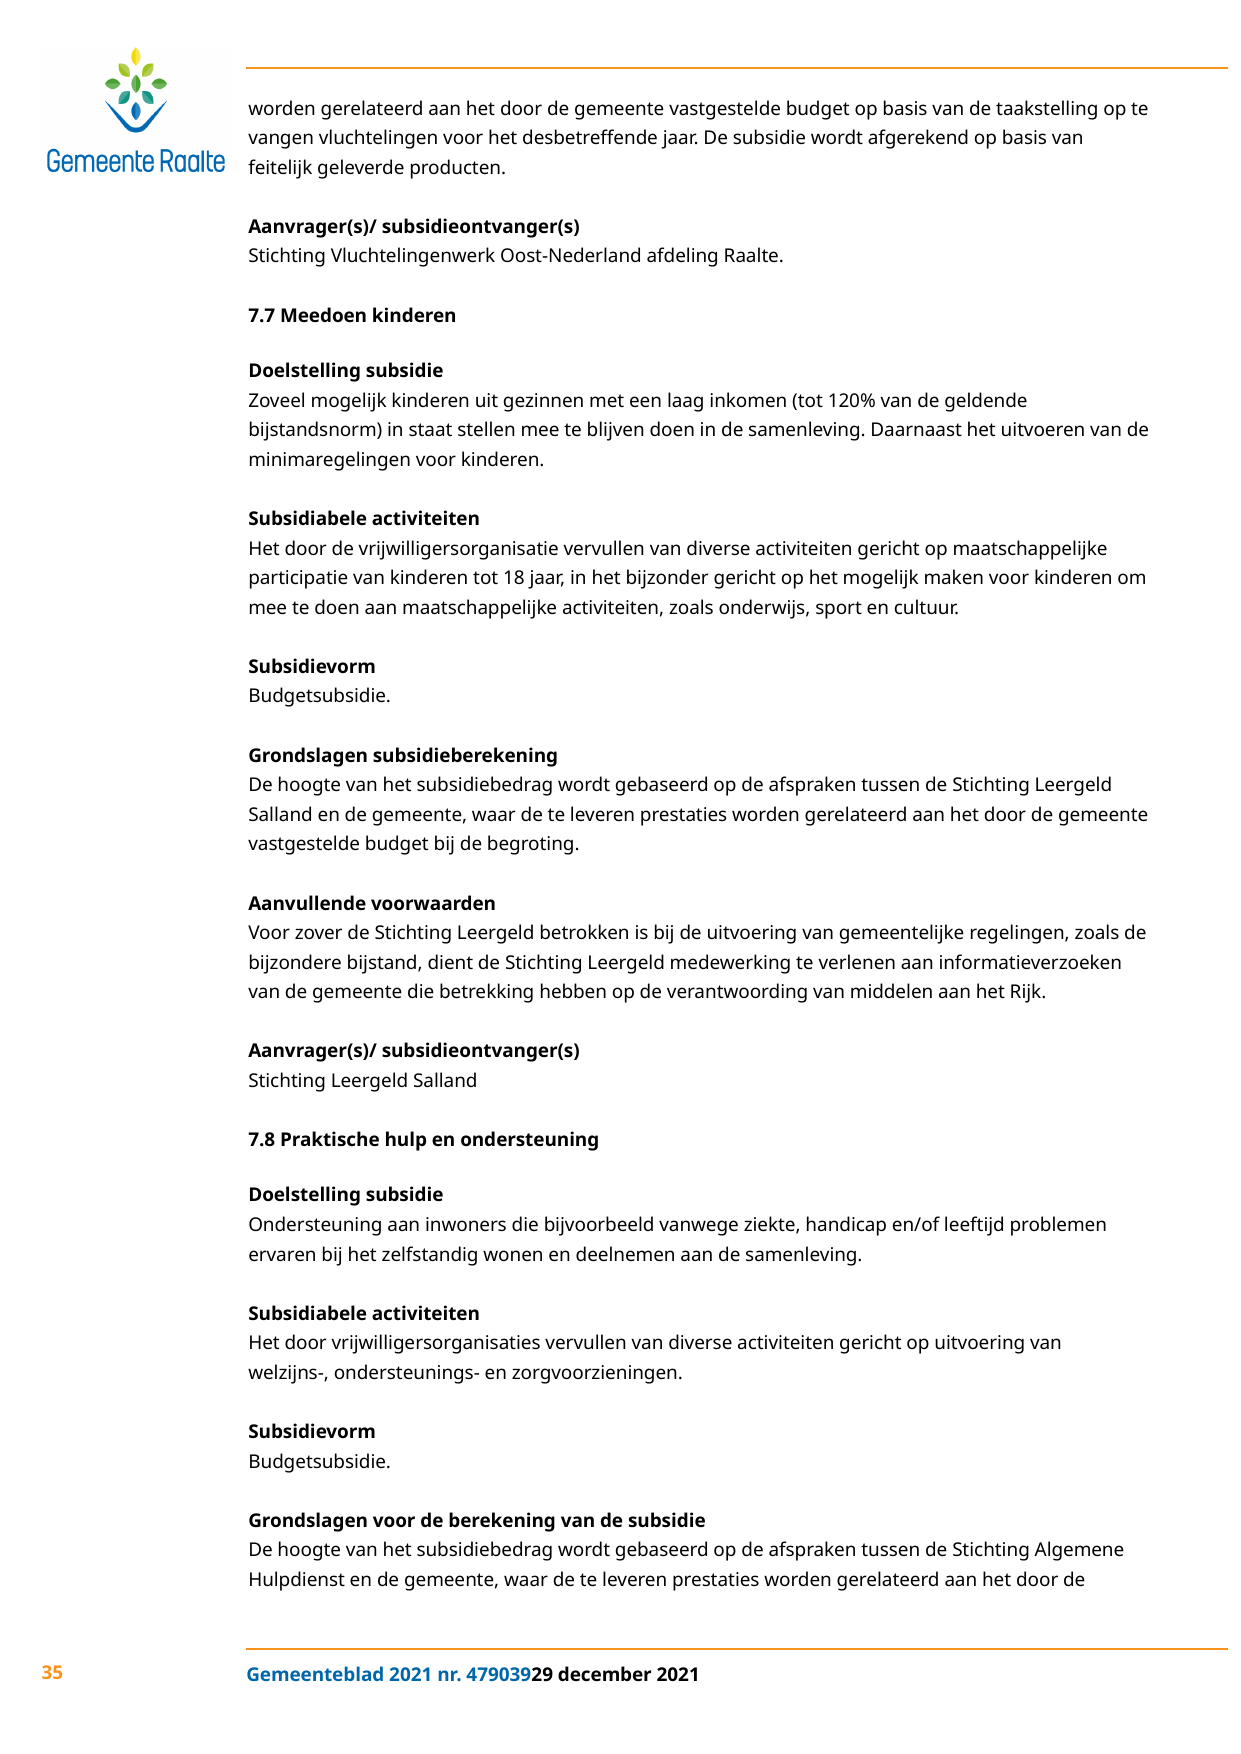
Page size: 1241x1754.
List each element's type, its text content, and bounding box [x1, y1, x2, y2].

text Zoveel mogelijk kinderen uit gezinnen met een laag inkomen (tot 120% van de geldende bijstandsnorm) in staat stellen mee te blijven doen in de samenleving. Daarnaast het uitvoeren van de minimaregelingen voor kinderen. [248, 387, 1152, 472]
text worden gerelateerd aan het door de gemeente vastgestelde budget op basis van de taakstelling op te vangen vluchtelingen voor het desbetreffende jaar. De subsidie wordt afgerekend op basis van feitelijk geleverde producten. [248, 95, 1152, 180]
text Grondslagen subsidieberekening [248, 742, 1152, 767]
text welzijns-, ondersteunings- en zorgvoorzieningen. [248, 1359, 1152, 1385]
text Stichting Leergeld Salland [248, 1067, 1152, 1093]
text Het door vrijwilligersorganisaties vervullen van diverse activiteiten gericht op uitvoering van [248, 1329, 1152, 1355]
text De hoogte van het subsidiebedrag wordt gebaseerd op de afspraken tussen de Stichting Algemene Hulpdienst en de gemeente, waar de te leveren prestaties worden gerelateerd aan het door de [248, 1537, 1152, 1592]
text De hoogte van het subsidiebedrag wordt gebaseerd op de afspraken tussen de Stichting Leergeld Salland en de gemeente, waar de te leveren prestaties worden gerelateerd aan het door de gemeente vastgestelde budget bij de begroting. [248, 771, 1152, 856]
text Subsidievorm [248, 653, 1152, 679]
text Subsidievorm [248, 1418, 1152, 1444]
text Stichting Vluchtelingenwerk Oost-Nederland afdeling Raalte. [248, 243, 1152, 268]
text Aanvrager(s)/ subsidieontvanger(s) [248, 1038, 1152, 1063]
text Doelstelling subsidie [248, 1182, 1152, 1207]
text 7.8 Praktische hulp en ondersteuning [248, 1126, 1152, 1152]
text Aanvullende voorwaarden [248, 890, 1152, 915]
text Voor zover de Stichting Leergeld betrokken is bij de uitvoering van gemeentelijke regelingen, zoals de bijzondere bijstand, dient de Stichting Leergeld medewerking te verlenen aan informatieverzoeken van de gemeente die betrekking hebben op de verantwoording van middelen aan het Rijk. [248, 919, 1152, 1004]
text Het door de vrijwilligersorganisatie vervullen van diverse activiteiten gericht op maatschappelijke participatie van kinderen tot 18 jaar, in het bijzonder gericht op het mogelijk maken voor kinderen om mee te doen aan maatschappelijke activiteiten, zoals onderwijs, sport en cultuur. [248, 535, 1152, 619]
text 7.7 Meedoen kinderen [248, 302, 1152, 328]
text Doelstelling subsidie [248, 357, 1152, 383]
picture [41, 47, 231, 172]
text Ondersteuning aan inwoners die bijvoorbeeld vanwege ziekte, handicap en/of leeftijd problemen ervaren bij het zelfstandig wonen en deelnemen aan de samenleving. [248, 1211, 1152, 1267]
text Grondslagen voor de berekening van de subsidie [248, 1507, 1152, 1533]
text Subsidiabele activiteiten [248, 505, 1152, 531]
text Budgetsubsidie. [248, 683, 1152, 708]
text Aanvrager(s)/ subsidieontvanger(s) [248, 213, 1152, 239]
text Subsidiabele activiteiten [248, 1300, 1152, 1326]
text Budgetsubsidie. [248, 1448, 1152, 1474]
